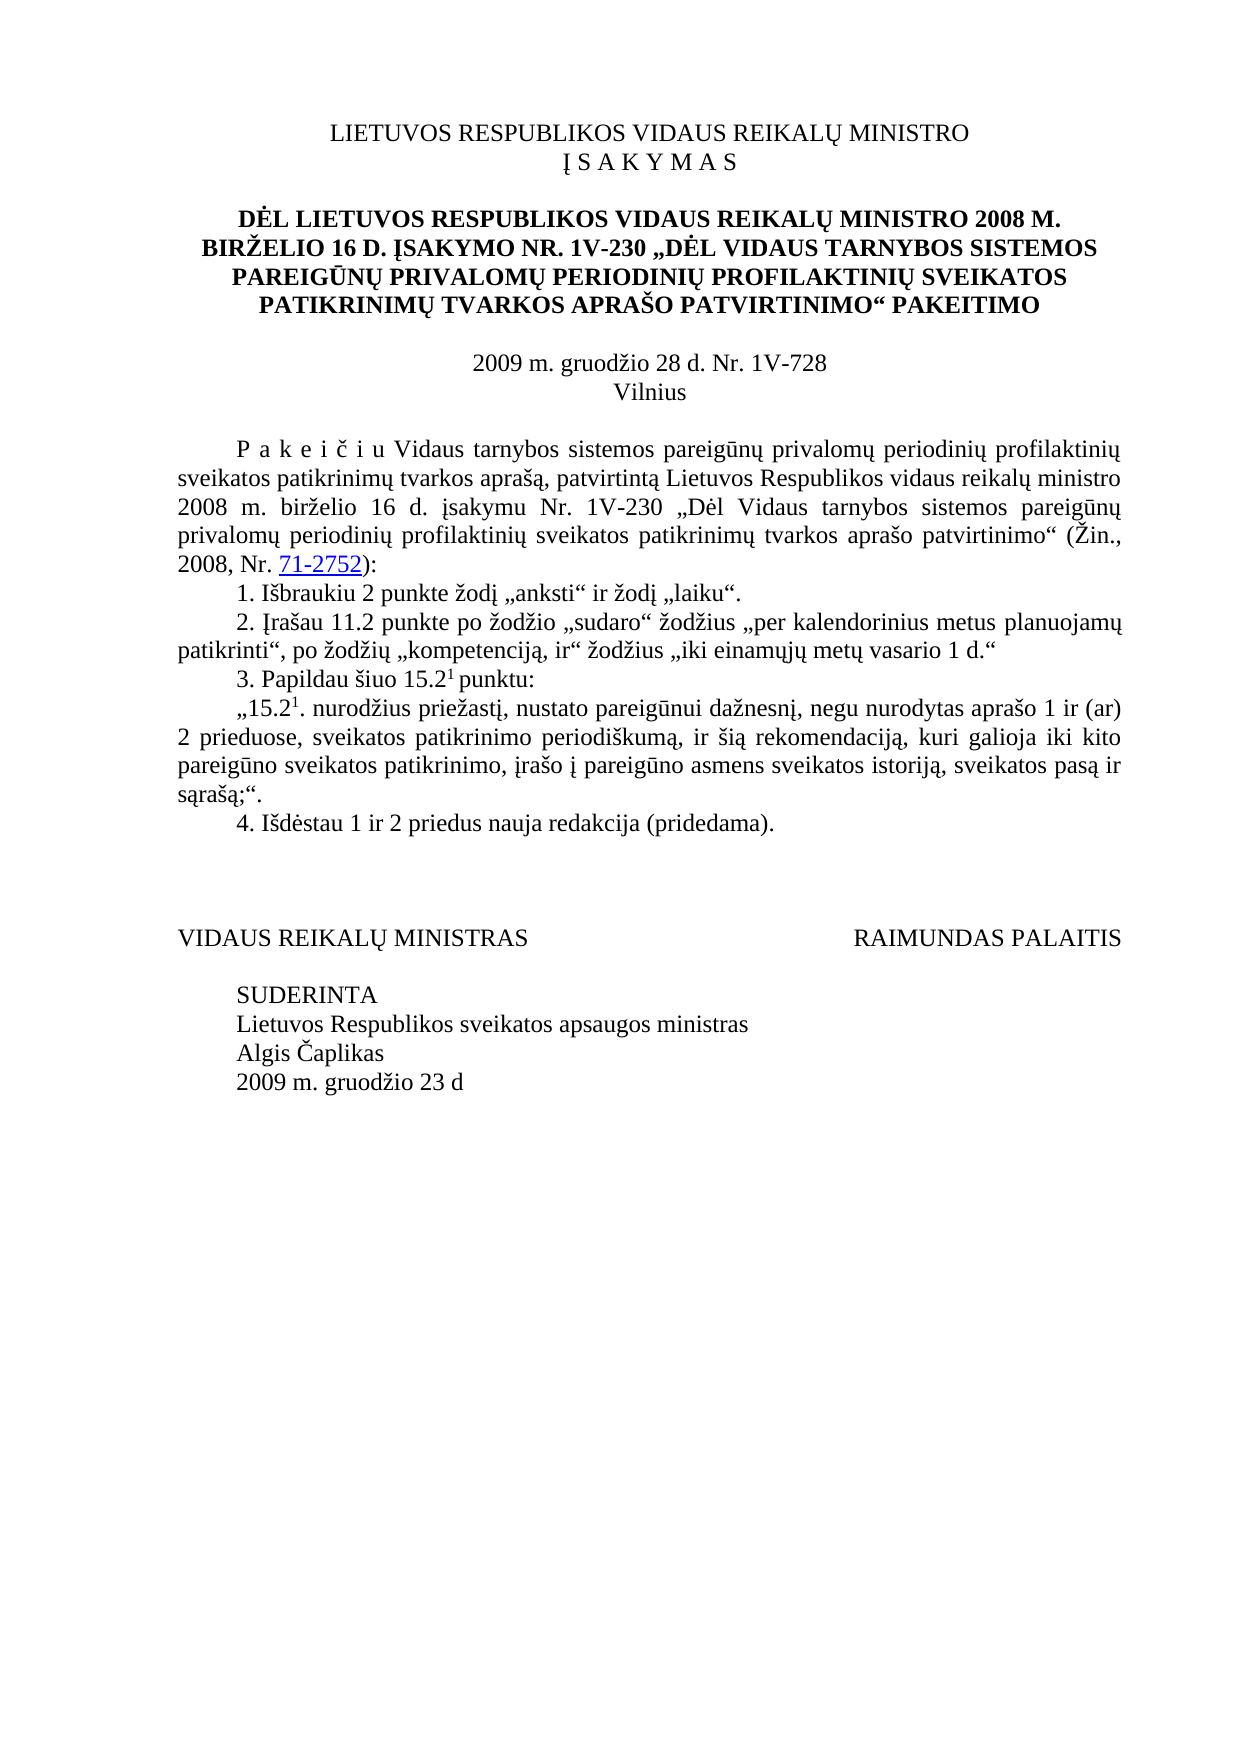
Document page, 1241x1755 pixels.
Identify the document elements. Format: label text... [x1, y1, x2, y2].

text 2. Įrašau 11.2 punkte po žodžio „sudaro“ žodžius „per kalendorinius metus planuojamų patikrinti“, po žodžių „kompetenciją, ir“ žodžius „iki einamųjų metų vasario 1 d.“ [177, 607, 1122, 664]
text 2009 m. gruodžio 23 d [177, 1067, 1122, 1096]
text 4. Išdėstau 1 ir 2 priedus nauja redakcija (pridedama). [177, 808, 1122, 837]
text Į S A K Y M A S [177, 147, 1122, 176]
text DĖL LIETUVOS RESPUBLIKOS VIDAUS REIKALŲ MINISTRO 2008 M. BIRŽELIO 16 D. ĮSAKYMO Nr. 1V-230 „DĖL VIDAUS TARNYBOS SISTEMOS PAREIGŪNŲ PRIVALOMŲ PERIODINIŲ PROFILAKTINIŲ SVEIKATOS PATIKRINIMŲ TVARKOS APRAŠO PATVIRTINIMO“ PAKEITIMO [177, 204, 1122, 319]
text SUDERINTA [177, 981, 1122, 1009]
text „15.21. nurodžius priežastį, nustato pareigūnui dažnesnį, negu nurodytas aprašo 1 ir (ar) 2 prieduose, sveikatos patikrinimo periodiškumą, ir šią rekomendaciją, kuri galioja iki kito pareigūno sveikatos patikrinimo, įrašo į pareigūno asmens sveikatos istoriją, sveikatos pasą ir sąrašą;“. [177, 693, 1122, 808]
text LIETUVOS RESPUBLIKOS VIDAUS REIKALŲ MINISTRO [177, 118, 1122, 147]
text Vilnius [177, 377, 1122, 406]
text P a k e i č i u Vidaus tarnybos sistemos pareigūnų privalomų periodinių profilaktinių sveikatos patikrinimų tvarkos aprašą, patvirtintą Lietuvos Respublikos vidaus reikalų ministro 2008 m. birželio 16 d. įsakymu Nr. 1V-230 „Dėl Vidaus tarnybos sistemos pareigūnų privalomų periodinių profilaktinių sveikatos patikrinimų tvarkos aprašo patvirtinimo“ (Žin., 2008, Nr. 71-2752): [177, 434, 1122, 578]
text 1. Išbraukiu 2 punkte žodį „anksti“ ir žodį „laiku“. [177, 578, 1122, 607]
text Algis Čaplikas [177, 1038, 1122, 1067]
text Vidaus reikalų ministras Raimundas Palaitis [177, 923, 1122, 952]
text Lietuvos Respublikos sveikatos apsaugos ministras [177, 1009, 1122, 1038]
text 3. Papildau šiuo 15.21 punktu: [177, 664, 1122, 693]
text 2009 m. gruodžio 28 d. Nr. 1V-728 [177, 348, 1122, 377]
